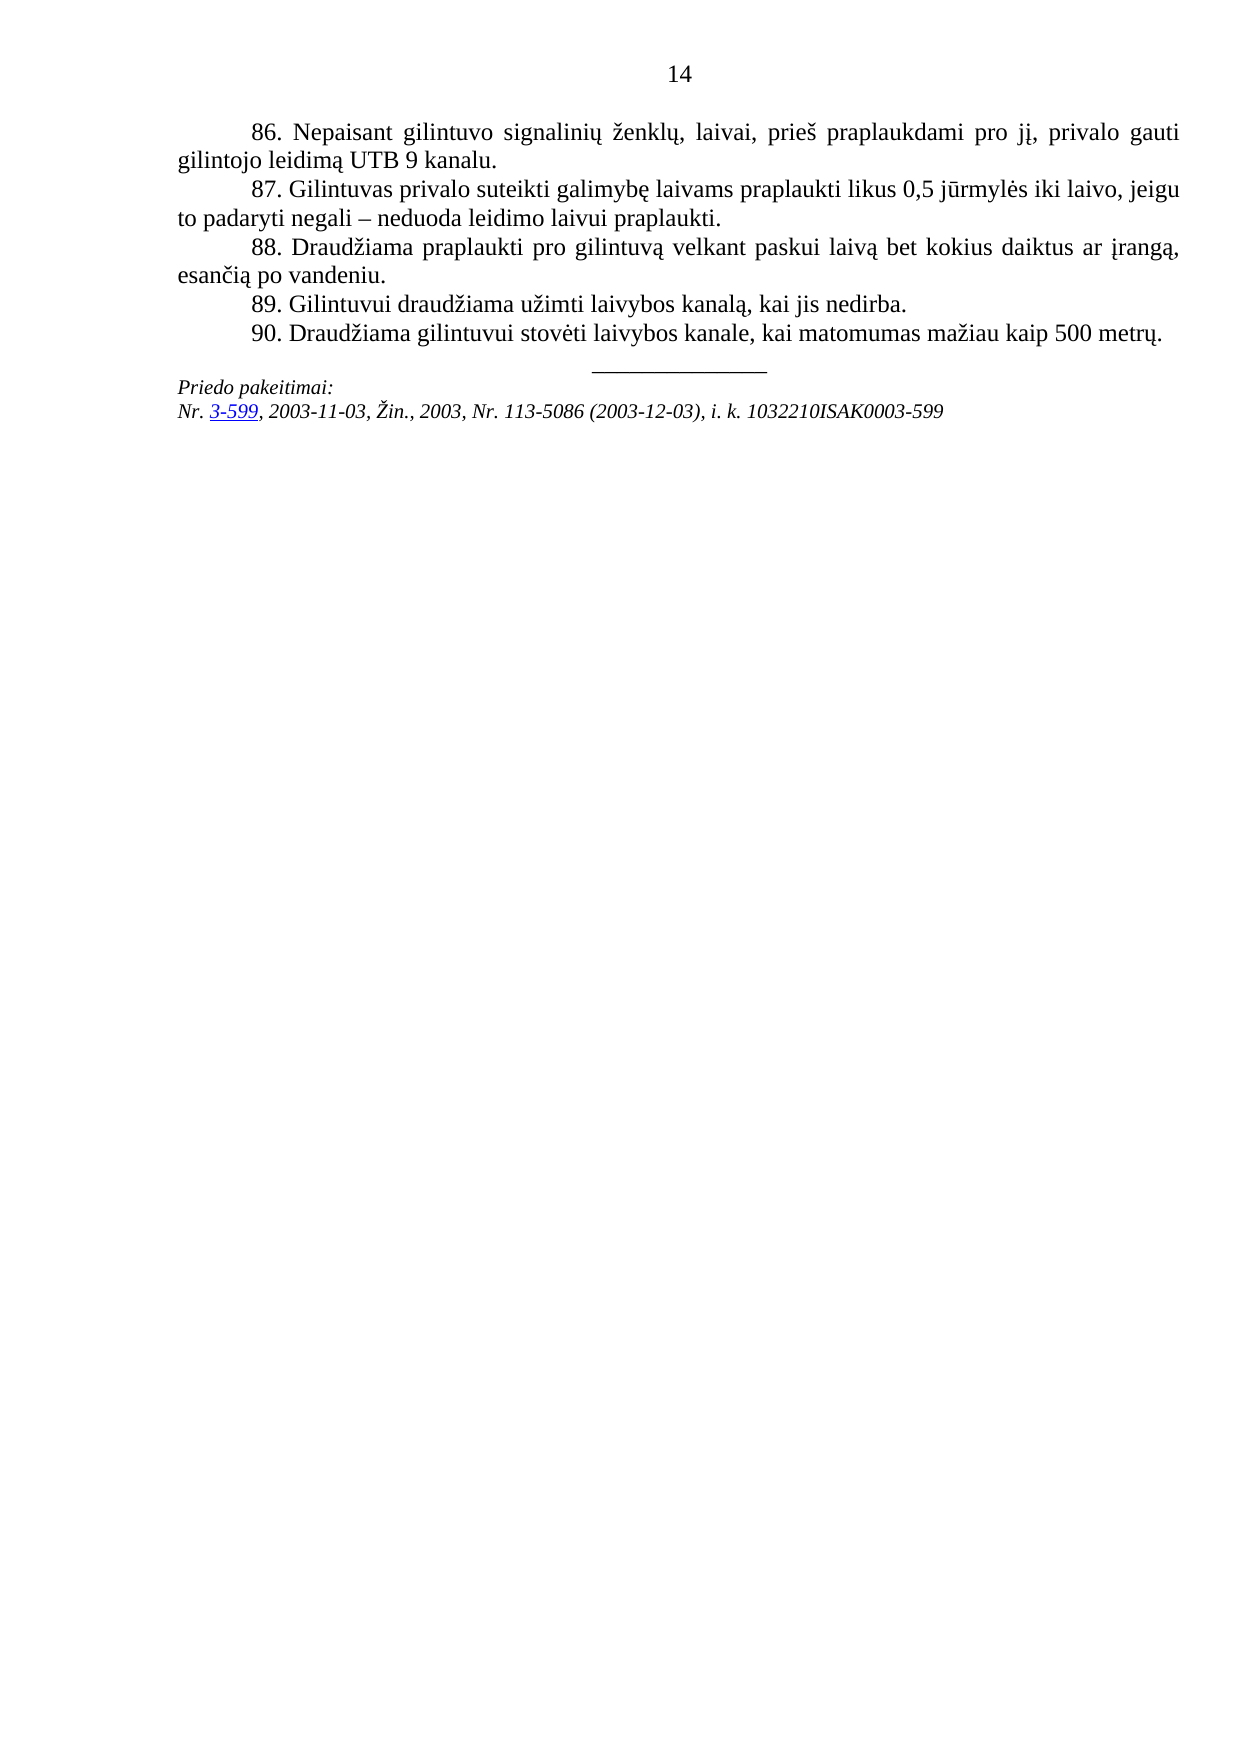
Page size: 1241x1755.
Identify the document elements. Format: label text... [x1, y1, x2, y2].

text 89. Gilintuvui draudžiama užimti laivybos kanalą, kai jis nedirba. [177, 289, 1181, 318]
text 88. Draudžiama praplaukti pro gilintuvą velkant paskui laivą bet kokius daiktus ar įrangą, esančią po vandeniu. [177, 232, 1181, 289]
text ______________ [177, 347, 1181, 375]
text Nr. 3-599, 2003-11-03, Žin., 2003, Nr. 113-5086 (2003-12-03), i. k. 1032210ISAK0003-599 [177, 399, 1181, 423]
text Priedo pakeitimai: [177, 375, 1181, 399]
text 86. Nepaisant gilintuvo signalinių ženklų, laivai, prieš praplaukdami pro jį, privalo gauti gilintojo leidimą UTB 9 kanalu. [177, 117, 1181, 174]
text 90. Draudžiama gilintuvui stovėti laivybos kanale, kai matomumas mažiau kaip 500 metrų. [177, 318, 1181, 347]
text 87. Gilintuvas privalo suteikti galimybę laivams praplaukti likus 0,5 jūrmylės iki laivo, jeigu to padaryti negali – neduoda leidimo laivui praplaukti. [177, 174, 1181, 232]
